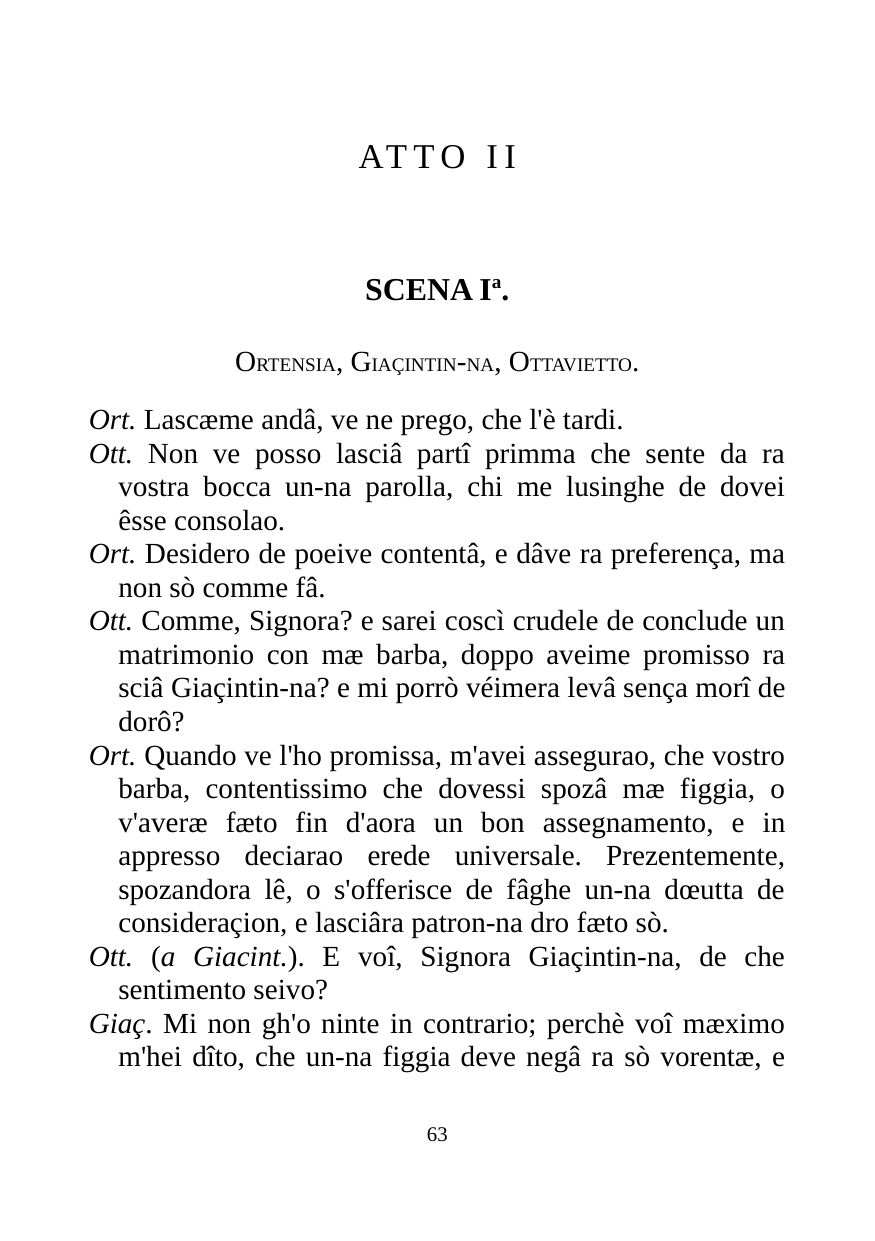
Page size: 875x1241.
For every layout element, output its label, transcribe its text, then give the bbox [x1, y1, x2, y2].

text Ott. (a Giacint.). E voî, Signora Giaçintin-na, de che sentimento seivo? [88, 939, 786, 1006]
text Ott. Non ve posso lasciâ partî primma che sente da ra vostra bocca un-na parolla, chi me lusinghe de dovei êsse consolao. [88, 436, 786, 536]
text Ort. Desidero de poeive contentâ, e dâve ra preferença, ma non sò comme fâ. [88, 536, 786, 603]
text Giaç. Mi non gh'o ninte in contrario; perchè voî mæximo m'hei dîto, che un-na figgia deve negâ ra sò vorentæ, e [88, 1006, 786, 1073]
text Ortensia, Giaçintin-na, Ottavietto. [88, 344, 786, 377]
subtitle SCENA Ia. [88, 270, 786, 307]
text Ott. Comme, Signora? e sarei coscì crudele de conclude un matrimonio con mæ barba, doppo aveime promisso ra sciâ Giaçintin-na? e mi porrò véimera levâ sença morî de dorô? [88, 603, 786, 738]
subtitle ATTO II [88, 136, 786, 176]
text Ort. Lascæme andâ, ve ne prego, che l'è tardi. [88, 402, 786, 436]
text Ort. Quando ve l'ho promissa, m'avei assegurao, che vostro barba, contentissimo che dovessi spozâ mæ figgia, o v'averæ fæto fin d'aora un bon assegnamento, e in appresso deciarao erede universale. Prezentemente, spozandora lê, o s'offerisce de fâghe un-na dœutta de consideraçion, e lasciâra patron-na dro fæto sò. [88, 738, 786, 939]
